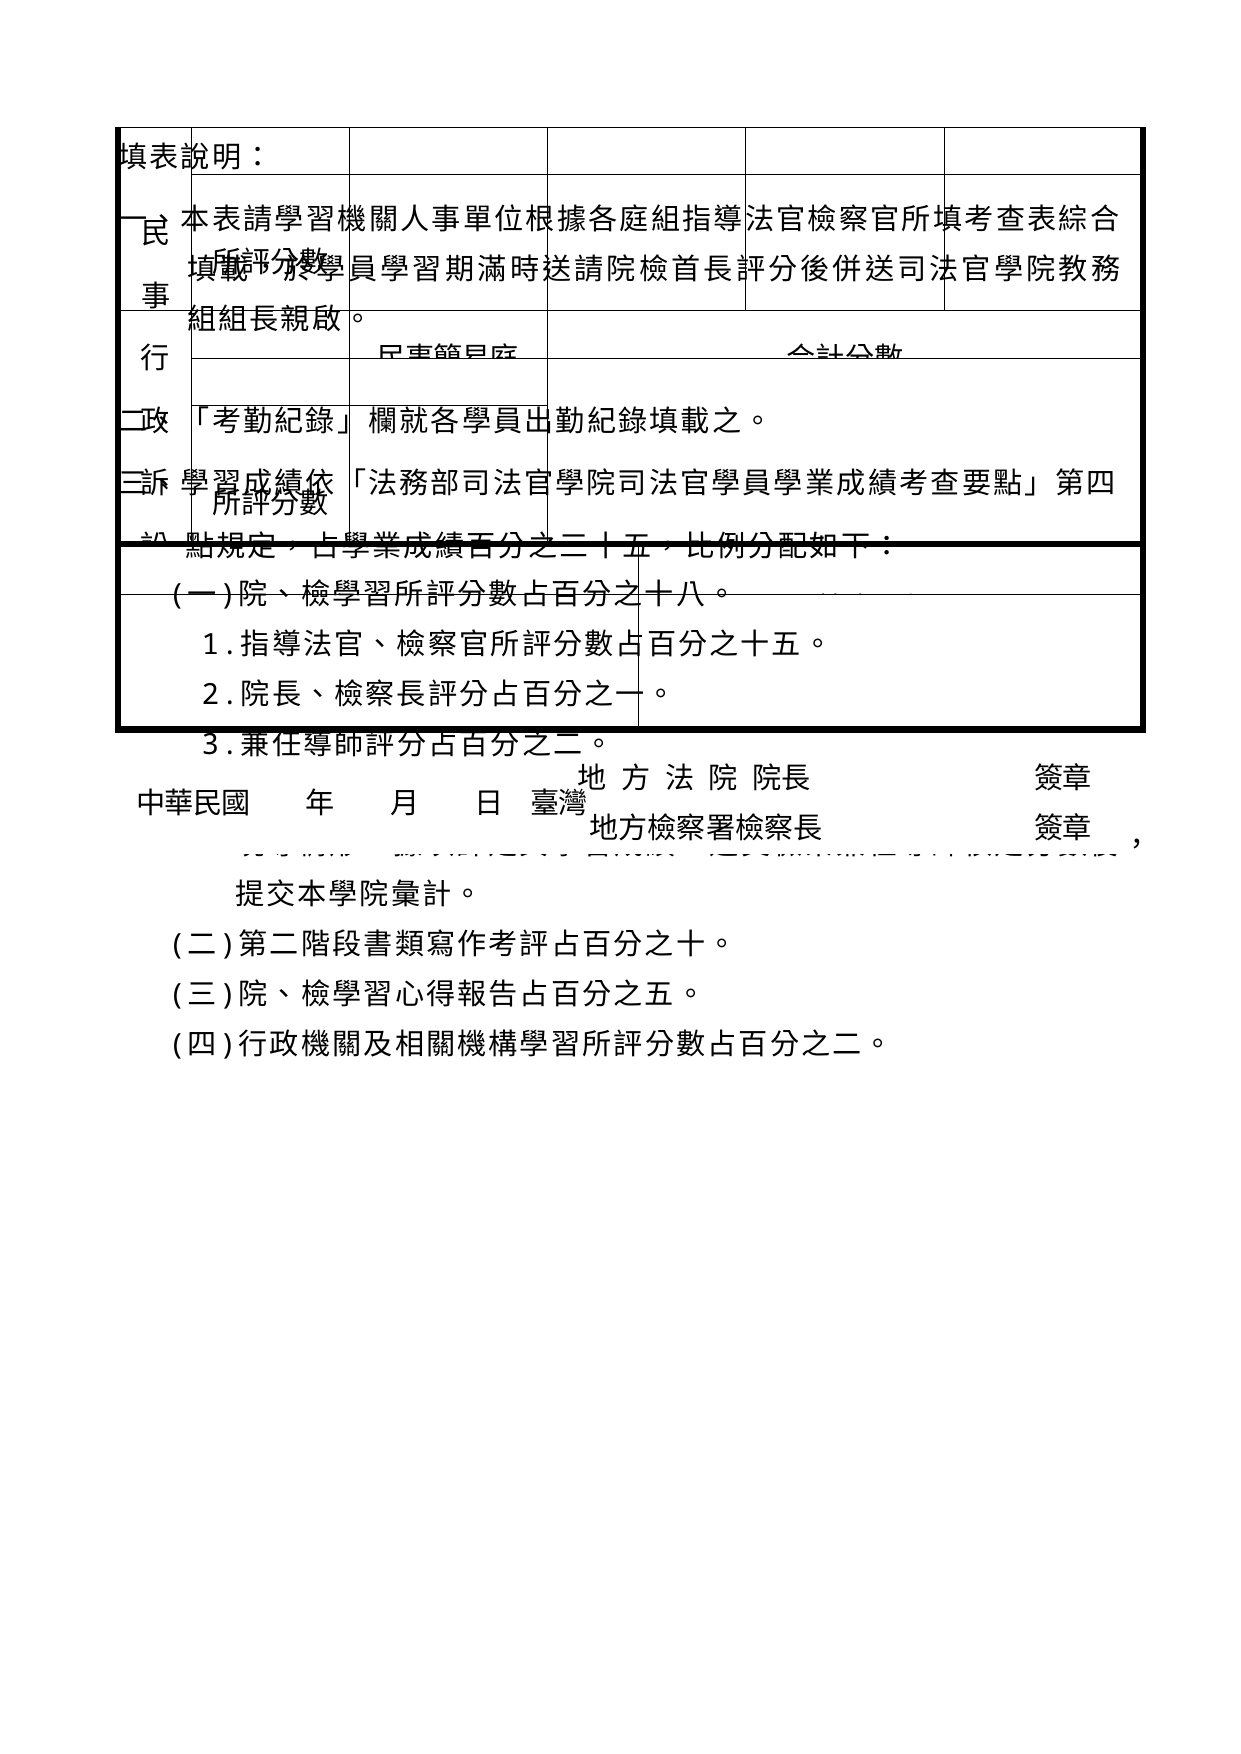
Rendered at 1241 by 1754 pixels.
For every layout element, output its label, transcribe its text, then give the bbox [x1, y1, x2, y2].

table_cell 占分比 [192, 359, 349, 377]
text (一)院、檢學習所評分數占百分之十八。 [168, 595, 638, 614]
text 二、「考勤紀錄」欄就各學員出勤紀錄填載之。 [192, 406, 349, 439]
table_cell 院長評分 [121, 564, 168, 594]
table_cell 百分之三 [1122, 128, 1140, 174]
text 3.兼任導師評分占百分之二。 [201, 733, 1122, 764]
text 三、學習成績依「法務部司法官學院司法官學員學業成績考查要點」第四點規定，占學業成績百分之三十五，比例分配如下： [639, 547, 1122, 564]
text 一、本表請學習機關人事單位根據各庭組指導法官檢察官所填考查表綜合填載，於學員學習期滿時送請院檢首長評分後併送司法官學院教務組組長親啟。 [945, 189, 1122, 310]
text 填表說明： [121, 128, 191, 177]
text 二、「考勤紀錄」欄就各學員出勤紀錄填載之。 [350, 377, 547, 405]
table_cell 檢察長評分 [1122, 547, 1140, 594]
table_cell 項目 [192, 339, 349, 357]
text 中華民國 年 月 日 臺灣 [137, 794, 1092, 819]
text 一、本表請學習機關人事單位根據各庭組指導法官檢察官所填考查表綜合填載，於學員學習期滿時送請院檢首長評分後併送司法官學院教務組組長親啟。 [350, 189, 547, 310]
table_cell 所評分數 [192, 177, 349, 189]
text 一、本表請學習機關人事單位根據各庭組指導法官檢察官所填考查表綜合填載，於學員學習期滿時送請院檢首長評分後併送司法官學院教務組組長親啟。 [548, 189, 745, 310]
table_cell 民事事務 刑事事務/ [121, 177, 191, 189]
text (一)院、檢學習所評分數占百分之十八。 [168, 564, 638, 594]
table_cell [746, 177, 944, 189]
text 三、學習成績依「法務部司法官學院司法官學員學業成績考查要點」第四點規定，占學業成績百分之三十五，比例分配如下： [548, 439, 1122, 541]
text [201, 714, 638, 726]
text 填表說明： [192, 128, 349, 174]
text 一、本表請學習機關人事單位根據各庭組指導法官檢察官所填考查表綜合填載，於學員學習期滿時送請院檢首長評分後併送司法官學院教務組組長親啟。 [121, 311, 191, 339]
text 一、本表請學習機關人事單位根據各庭組指導法官檢察官所填考查表綜合填載，於學員學習期滿時送請院檢首長評分後併送司法官學院教務組組長親啟。 [746, 189, 944, 310]
text 三、學習成績依「法務部司法官學院司法官學員學業成績考查要點」第四點規定，占學業成績百分之三十五，比例分配如下： [121, 547, 638, 564]
text 三、學習成績依「法務部司法官學院司法官學員學業成績考查要點」第四點規定，占學業成績百分之三十五，比例分配如下： [350, 439, 547, 541]
text 1.指導法官、檢察官所評分數占百分之十五。 [201, 614, 638, 664]
table_cell [350, 177, 547, 189]
table_cell [945, 175, 1140, 310]
text (二)第二階段書類寫作考評占百分之十。 [168, 914, 1122, 964]
text 二、「考勤紀錄」欄就各學員出勤紀錄填載之。 [121, 377, 191, 439]
text (三)院、檢學習心得報告占百分之五。 [168, 964, 1122, 1014]
text (一)院、檢學習所評分數占百分之十八。 [639, 595, 1122, 614]
text 填表說明： [548, 128, 745, 174]
text 二、「考勤紀錄」欄就各學員出勤紀錄填載之。 [548, 377, 1122, 439]
table_cell [121, 595, 201, 726]
text 地 方 法 院 院長 簽章 [137, 769, 1092, 794]
text [639, 714, 1122, 726]
table_cell 百分之四 [350, 359, 547, 377]
text 1.指導法官、檢察官所評分數占百分之十五。 [639, 614, 1122, 664]
table_cell [1122, 595, 1140, 726]
text 填表說明： [945, 128, 1122, 174]
text (四)行政機關及相關機構學習所評分數占百分之二。 [168, 1014, 1122, 1064]
text 一、本表請學習機關人事單位根據各庭組指導法官檢察官所填考查表綜合填載，於學員學習期滿時送請院檢首長評分後併送司法官學院教務組組長親啟。 [121, 189, 191, 310]
text 一、本表請學習機關人事單位根據各庭組指導法官檢察官所填考查表綜合填載，於學員學習期滿時送請院檢首長評分後併送司法官學院教務組組長親啟。 [192, 189, 349, 310]
table_cell [548, 177, 745, 189]
text 2.院長、檢察長評分占百分之一。 [201, 664, 638, 714]
table_cell [548, 359, 1140, 541]
text 三、學習成績依「法務部司法官學院司法官學員學業成績考查要點」第四點規定，占學業成績百分之三十五，比例分配如下： [121, 439, 191, 541]
text (一)院、檢學習所評分數占百分之十八。 [639, 564, 1122, 594]
text 4.矯正機關學習成績，由學習機關依專業能力、學習表現、特殊表現等情形，據以評定其學習成績，送交檢察兼任導師核定分數後，提交本學院彙計。 [201, 764, 1122, 914]
text 一、本表請學習機關人事單位根據各庭組指導法官檢察官所填考查表綜合填載，於學員學習期滿時送請院檢首長評分後併送司法官學院教務組組長親啟。 [192, 311, 349, 339]
text 填表說明： [350, 128, 547, 174]
table_cell 行政訴訟事務 簡易庭/ [121, 339, 191, 377]
table_cell 民事簡易庭 [350, 339, 547, 357]
text 一、本表請學習機關人事單位根據各庭組指導法官檢察官所填考查表綜合填載，於學員學習期滿時送請院檢首長評分後併送司法官學院教務組組長親啟。 [548, 311, 1122, 339]
text 地方檢察署檢察長 簽章 [137, 819, 1092, 844]
text 二、「考勤紀錄」欄就各學員出勤紀錄填載之。 [350, 406, 547, 439]
text 填表說明： [746, 128, 944, 174]
text 2.院長、檢察長評分占百分之一。 [639, 664, 1122, 714]
table_cell 合計分數 [548, 311, 1140, 357]
text 二、「考勤紀錄」欄就各學員出勤紀錄填載之。 [192, 377, 349, 405]
text 三、學習成績依「法務部司法官學院司法官學員學業成績考查要點」第四點規定，占學業成績百分之三十五，比例分配如下： [192, 439, 349, 541]
text 一、本表請學習機關人事單位根據各庭組指導法官檢察官所填考查表綜合填載，於學員學習期滿時送請院檢首長評分後併送司法官學院教務組組長親啟。 [350, 311, 547, 339]
